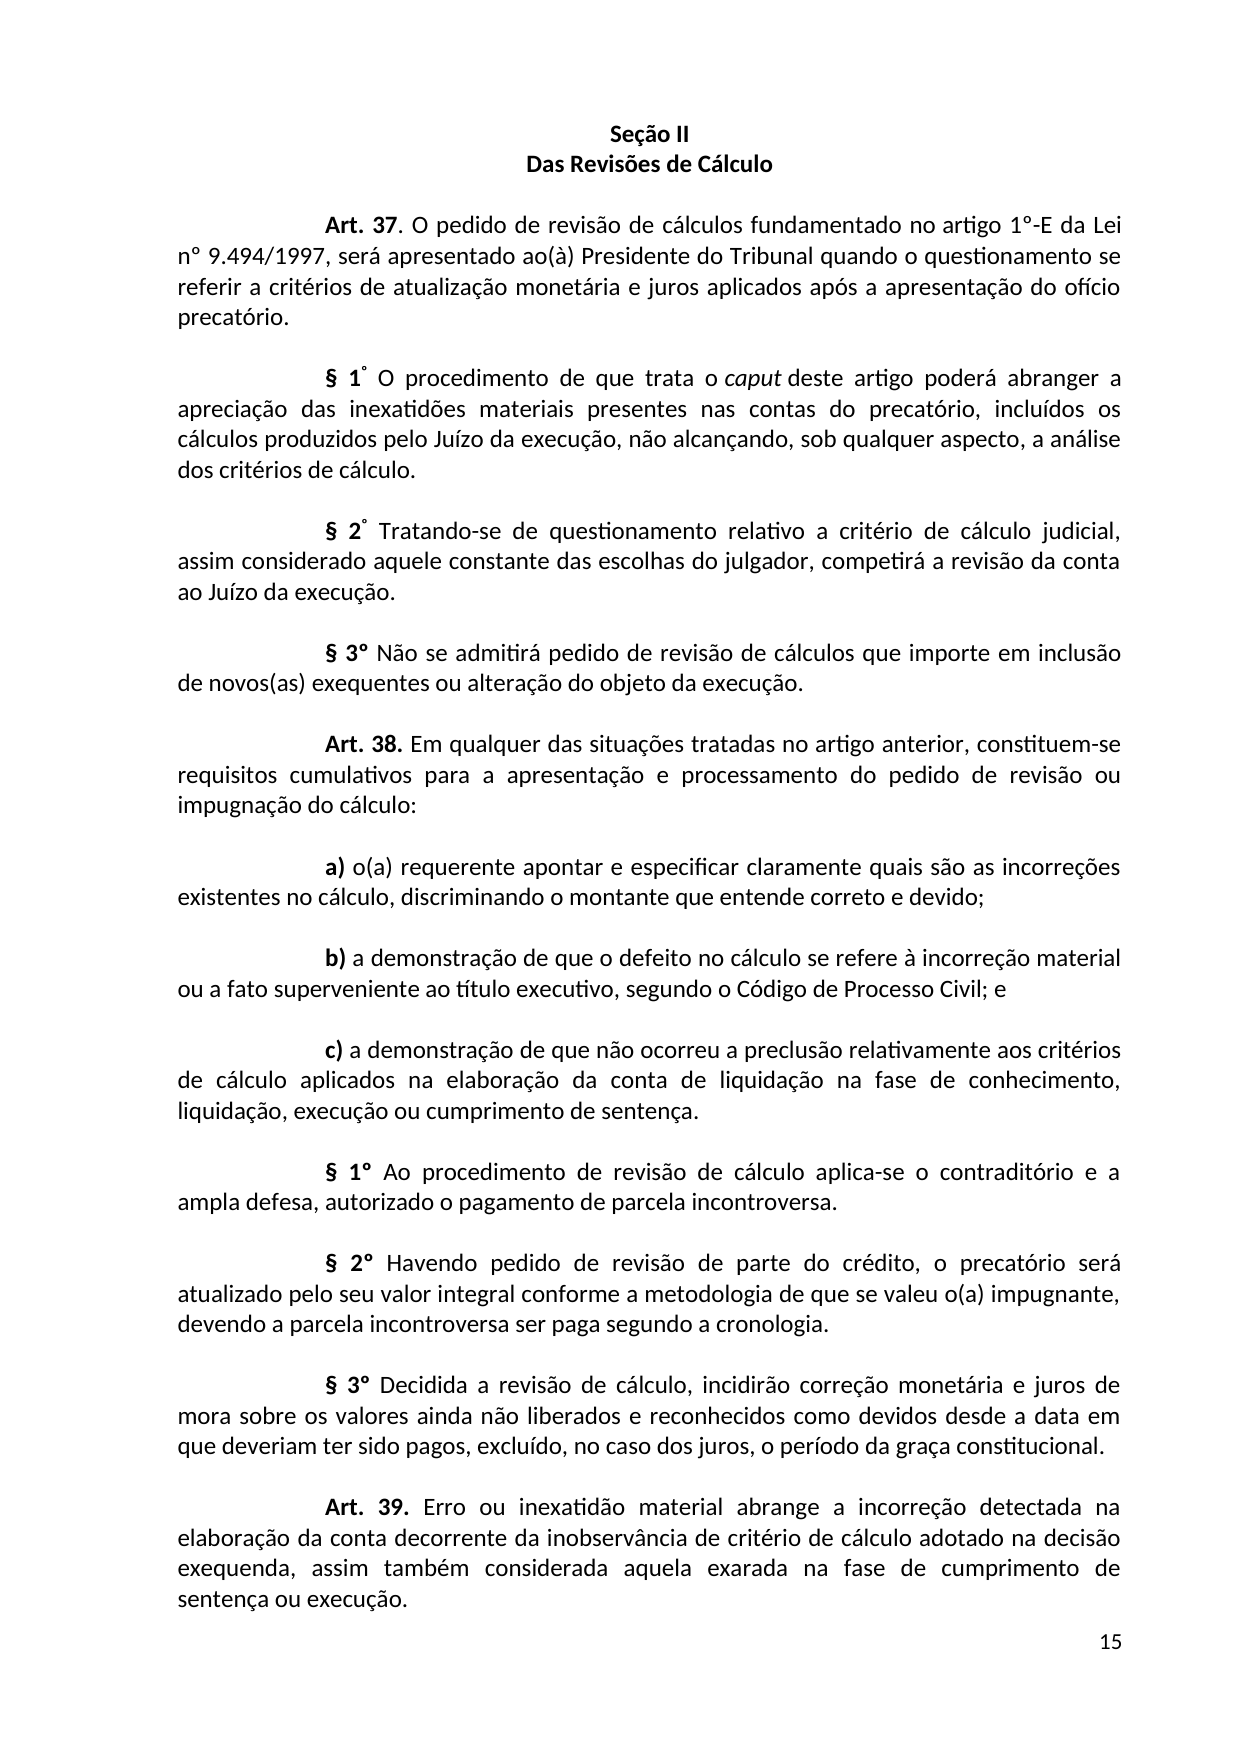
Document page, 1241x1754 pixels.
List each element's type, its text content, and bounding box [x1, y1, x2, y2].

text Art. 37. O pedido de revisão de cálculos fundamentado no artigo 1º-E da Lei nº 9.494/1997, será apresentado ao(à) Presidente do Tribunal quando o questionamento se referir a critérios de atualização monetária e juros aplicados após a apresentação do ofício precatório. [177, 210, 1122, 332]
text Seção II [177, 118, 1122, 149]
text § 1º O procedimento de que trata o caput deste artigo poderá abranger a apreciação das inexatidões materiais presentes nas contas do precatório, incluídos os cálculos produzidos pelo Juízo da execução, não alcançando, sob qualquer aspecto, a análise dos critérios de cálculo. [177, 362, 1122, 484]
text Das Revisões de Cálculo [177, 149, 1122, 179]
text Art. 38. Em qualquer das situações tratadas no artigo anterior, constituem-se requisitos cumulativos para a apresentação e processamento do pedido de revisão ou impugnação do cálculo: [177, 728, 1122, 820]
text § 2º Havendo pedido de revisão de parte do crédito, o precatório será atualizado pelo seu valor integral conforme a metodologia de que se valeu o(a) impugnante, devendo a parcela incontroversa ser paga segundo a cronologia. [177, 1247, 1122, 1339]
text § 2º Tratando-se de questionamento relativo a critério de cálculo judicial, assim considerado aquele constante das escolhas do julgador, competirá a revisão da conta ao Juízo da execução. [177, 515, 1122, 606]
text b) a demonstração de que o defeito no cálculo se refere à incorreção material ou a fato superveniente ao título executivo, segundo o Código de Processo Civil; e [177, 942, 1122, 1003]
text § 1º Ao procedimento de revisão de cálculo aplica-se o contraditório e a ampla defesa, autorizado o pagamento de parcela incontroversa. [177, 1156, 1122, 1217]
text Art. 39. Erro ou inexatidão material abrange a incorreção detectada na elaboração da conta decorrente da inobservância de critério de cálculo adotado na decisão exequenda, assim também considerada aquela exarada na fase de cumprimento de sentença ou execução. [177, 1492, 1122, 1614]
text § 3º Decidida a revisão de cálculo, incidirão correção monetária e juros de mora sobre os valores ainda não liberados e reconhecidos como devidos desde a data em que deveriam ter sido pagos, excluído, no caso dos juros, o período da graça constitucional. [177, 1369, 1122, 1461]
text a) o(a) requerente apontar e especificar claramente quais são as incorreções existentes no cálculo, discriminando o montante que entende correto e devido; [177, 851, 1122, 912]
text § 3º Não se admitirá pedido de revisão de cálculos que importe em inclusão de novos(as) exequentes ou alteração do objeto da execução. [177, 637, 1122, 698]
text c) a demonstração de que não ocorreu a preclusão relativamente aos critérios de cálculo aplicados na elaboração da conta de liquidação na fase de conhecimento, liquidação, execução ou cumprimento de sentença. [177, 1034, 1122, 1125]
